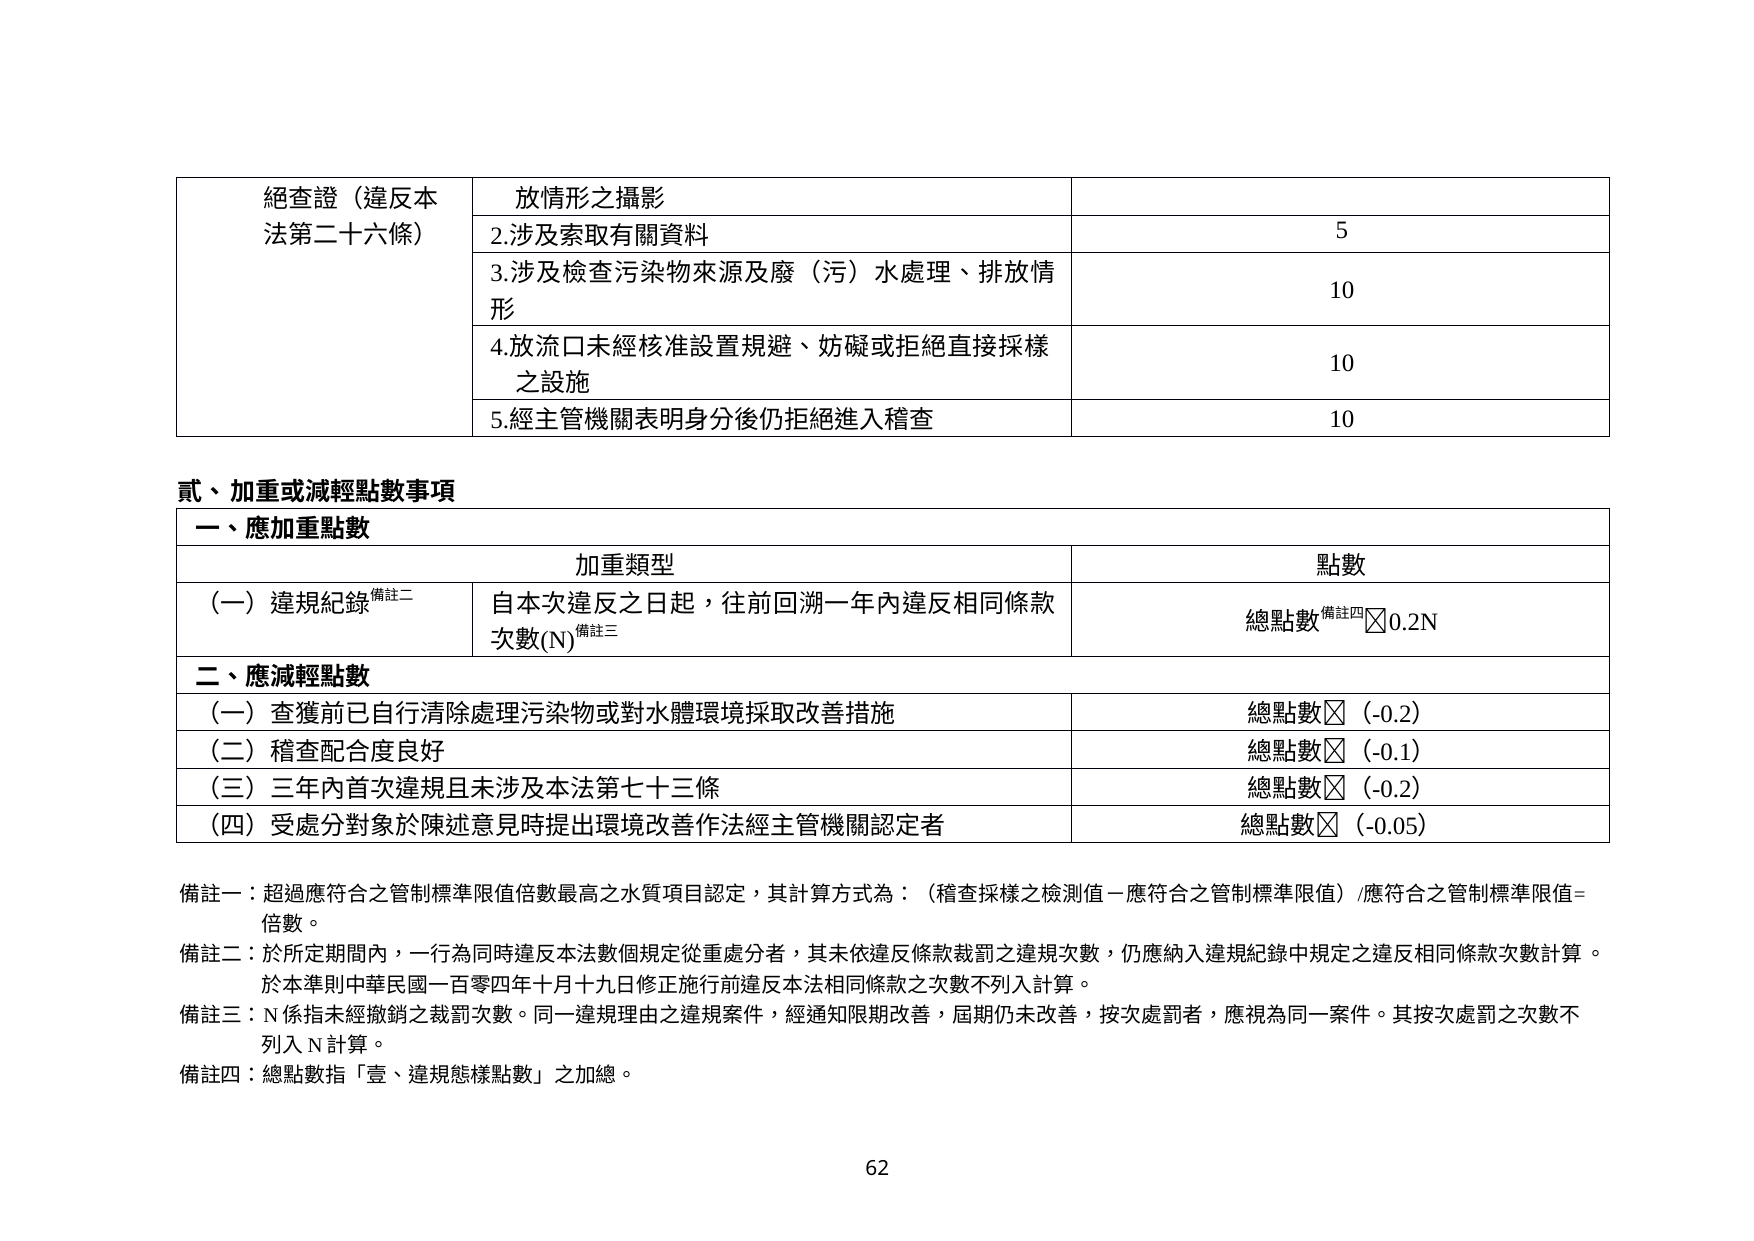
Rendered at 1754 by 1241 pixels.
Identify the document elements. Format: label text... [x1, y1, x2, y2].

table_cell 點數 [1072, 546, 1609, 582]
table_cell [1072, 178, 1609, 214]
list 加重或減輕點數事項 [177, 471, 1606, 507]
table_cell 10 [1072, 326, 1609, 399]
table_cell 總點數（-0.2） [1072, 694, 1609, 730]
text 備註二：於所定期間內，一行為同時違反本法數個規定從重處分者，其未依違反條款裁罰之違規次數，仍應納入違規紀錄中規定之違反相同條款次數計算。於本準則中華民國一百零四年十月十九日修正施行前違反本法相同條款之次數不列入計算。 [179, 938, 1585, 998]
text 備註四：總點數指「壹、違規態樣點數」之加總。 [179, 1058, 1585, 1089]
table_cell （一）違規紀錄備註二 [177, 583, 472, 656]
table_cell 加重類型 [177, 546, 1071, 582]
table_cell 10 [1072, 253, 1609, 325]
table_cell 總點數（-0.1） [1072, 731, 1609, 767]
table_cell 二、應減輕點數 [177, 657, 1609, 693]
table_header 一、應加重點數 [177, 509, 1609, 545]
table_cell 放情形之攝影 [473, 178, 1071, 214]
table_cell （四）受處分對象於陳述意見時提出環境改善作法經主管機關認定者 [177, 806, 1071, 842]
table_cell 10 [1072, 400, 1609, 436]
table_cell （一）查獲前已自行清除處理污染物或對水體環境採取改善措施 [177, 694, 1071, 730]
table_cell 5.經主管機關表明身分後仍拒絕進入稽查 [473, 400, 1071, 436]
table_cell 自本次違反之日起，往前回溯一年內違反相同條款次數(N)備註三 [473, 583, 1071, 656]
table_cell 4.放流口未經核准設置規避、妨礙或拒絕直接採樣之設施 [473, 326, 1071, 399]
table_cell （二）稽查配合度良好 [177, 731, 1071, 767]
table_cell 絕查證（違反本法第二十六條） [177, 178, 472, 436]
text 備註三：N係指未經撤銷之裁罰次數。同一違規理由之違規案件，經通知限期改善，屆期仍未改善，按次處罰者，應視為同一案件。其按次處罰之次數不列入N計算。 [179, 998, 1585, 1058]
table_cell 2.涉及索取有關資料 [473, 216, 1071, 252]
table_cell 5 [1072, 216, 1609, 252]
table_cell 總點數（-0.05） [1072, 806, 1609, 842]
table_cell 總點數（-0.2） [1072, 769, 1609, 805]
table_cell （三）三年內首次違規且未涉及本法第七十三條 [177, 769, 1071, 805]
table_cell 總點數備註四0.2N [1072, 583, 1609, 656]
text 備註一：超過應符合之管制標準限值倍數最高之水質項目認定，其計算方式為：（稽查採樣之檢測值－應符合之管制標準限值）/應符合之管制標準限值=倍數。 [179, 877, 1585, 938]
table_cell 3.涉及檢查污染物來源及廢（污）水處理、排放情形 [473, 253, 1071, 325]
